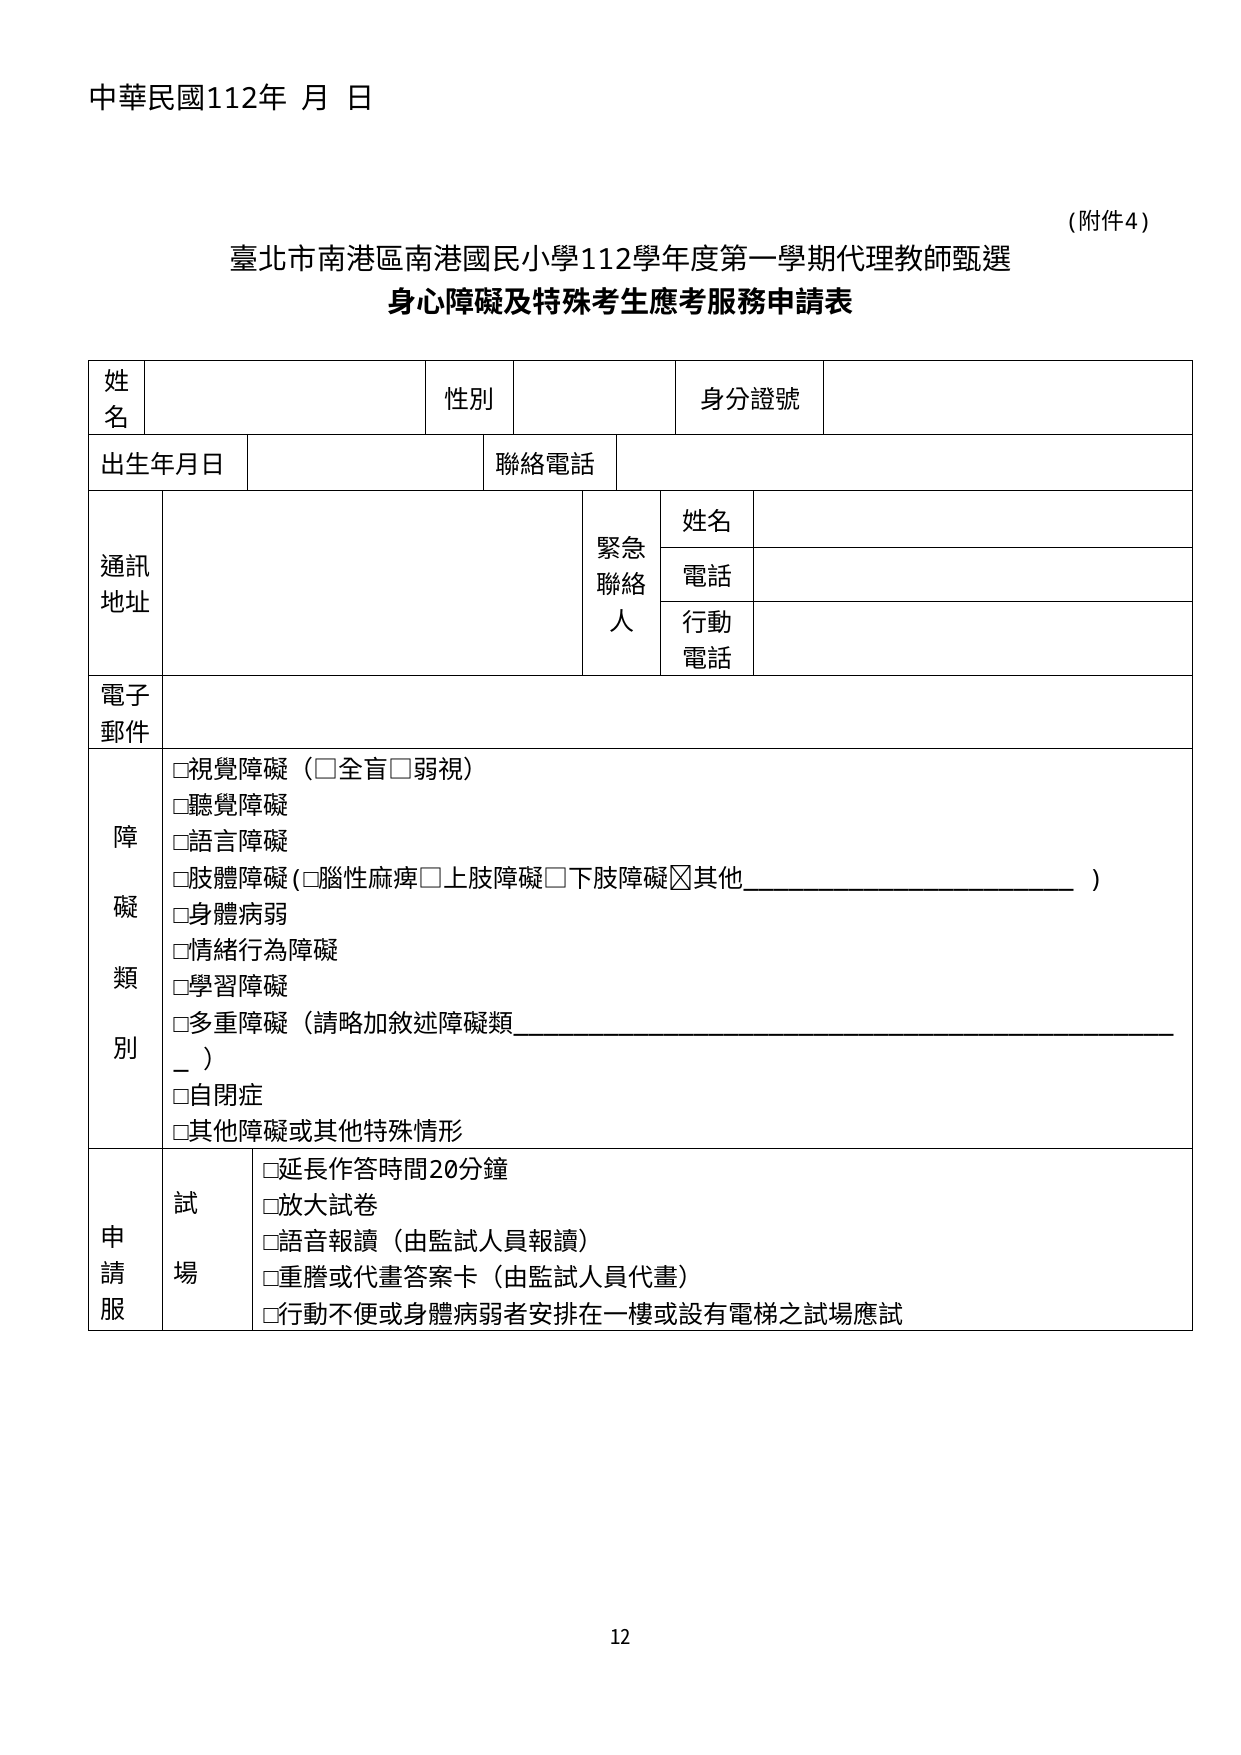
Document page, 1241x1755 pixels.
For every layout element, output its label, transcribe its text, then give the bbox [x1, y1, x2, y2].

table_header [514, 361, 675, 434]
table_cell [248, 435, 483, 490]
table_cell 電子郵件 [89, 676, 162, 748]
table_cell □視覺障礙（□全盲□弱視） □聽覺障礙 □語言障礙 □肢體障礙(□腦性麻痺□上肢障礙□下肢障礙其他______________________ ) □身體病弱 □情緒行為障礙 □學習障礙 □多重障礙（請略加敘述障礙類_____________________________________________ ） □自閉症 □其他障礙或其他特殊情形 [163, 749, 1192, 1148]
text 臺北市南港區南港國民小學112學年度第一學期代理教師甄選 [89, 236, 1152, 278]
table_cell 申 請 服 [89, 1149, 162, 1330]
table_cell □延長作答時間20分鐘 □放大試卷 □語音報讀（由監試人員報讀） □重謄或代畫答案卡（由監試人員代畫） □行動不便或身體病弱者安排在一樓或設有電梯之試場應試 [253, 1149, 1192, 1330]
table_header 性別 [426, 361, 513, 434]
table_cell [163, 491, 582, 675]
table_cell 行動電話 [661, 602, 753, 675]
table_cell 出生年月日 [89, 435, 247, 490]
table_cell 通訊 地址 [89, 491, 162, 675]
table_cell [163, 676, 1192, 748]
table_cell 聯絡電話 [484, 435, 616, 490]
text 中華民國112年 月 日 [89, 75, 1152, 117]
table_header 身分證號 [676, 361, 823, 434]
table_cell 電話 [661, 548, 753, 601]
table_header [145, 361, 425, 434]
table_cell 障 礙 類 別 [89, 749, 162, 1148]
table_cell 緊急 聯絡人 [583, 491, 660, 675]
table_header 姓名 [89, 361, 144, 434]
table_header [824, 361, 1192, 434]
table_cell [617, 435, 1192, 490]
table_cell [754, 548, 1192, 601]
table_cell [754, 602, 1192, 675]
table_cell 姓名 [661, 491, 753, 547]
table_cell 試 場 [163, 1149, 252, 1330]
text (附件4) [89, 202, 1152, 236]
table_cell [754, 491, 1192, 547]
text 身心障礙及特殊考生應考服務申請表 [89, 278, 1152, 321]
